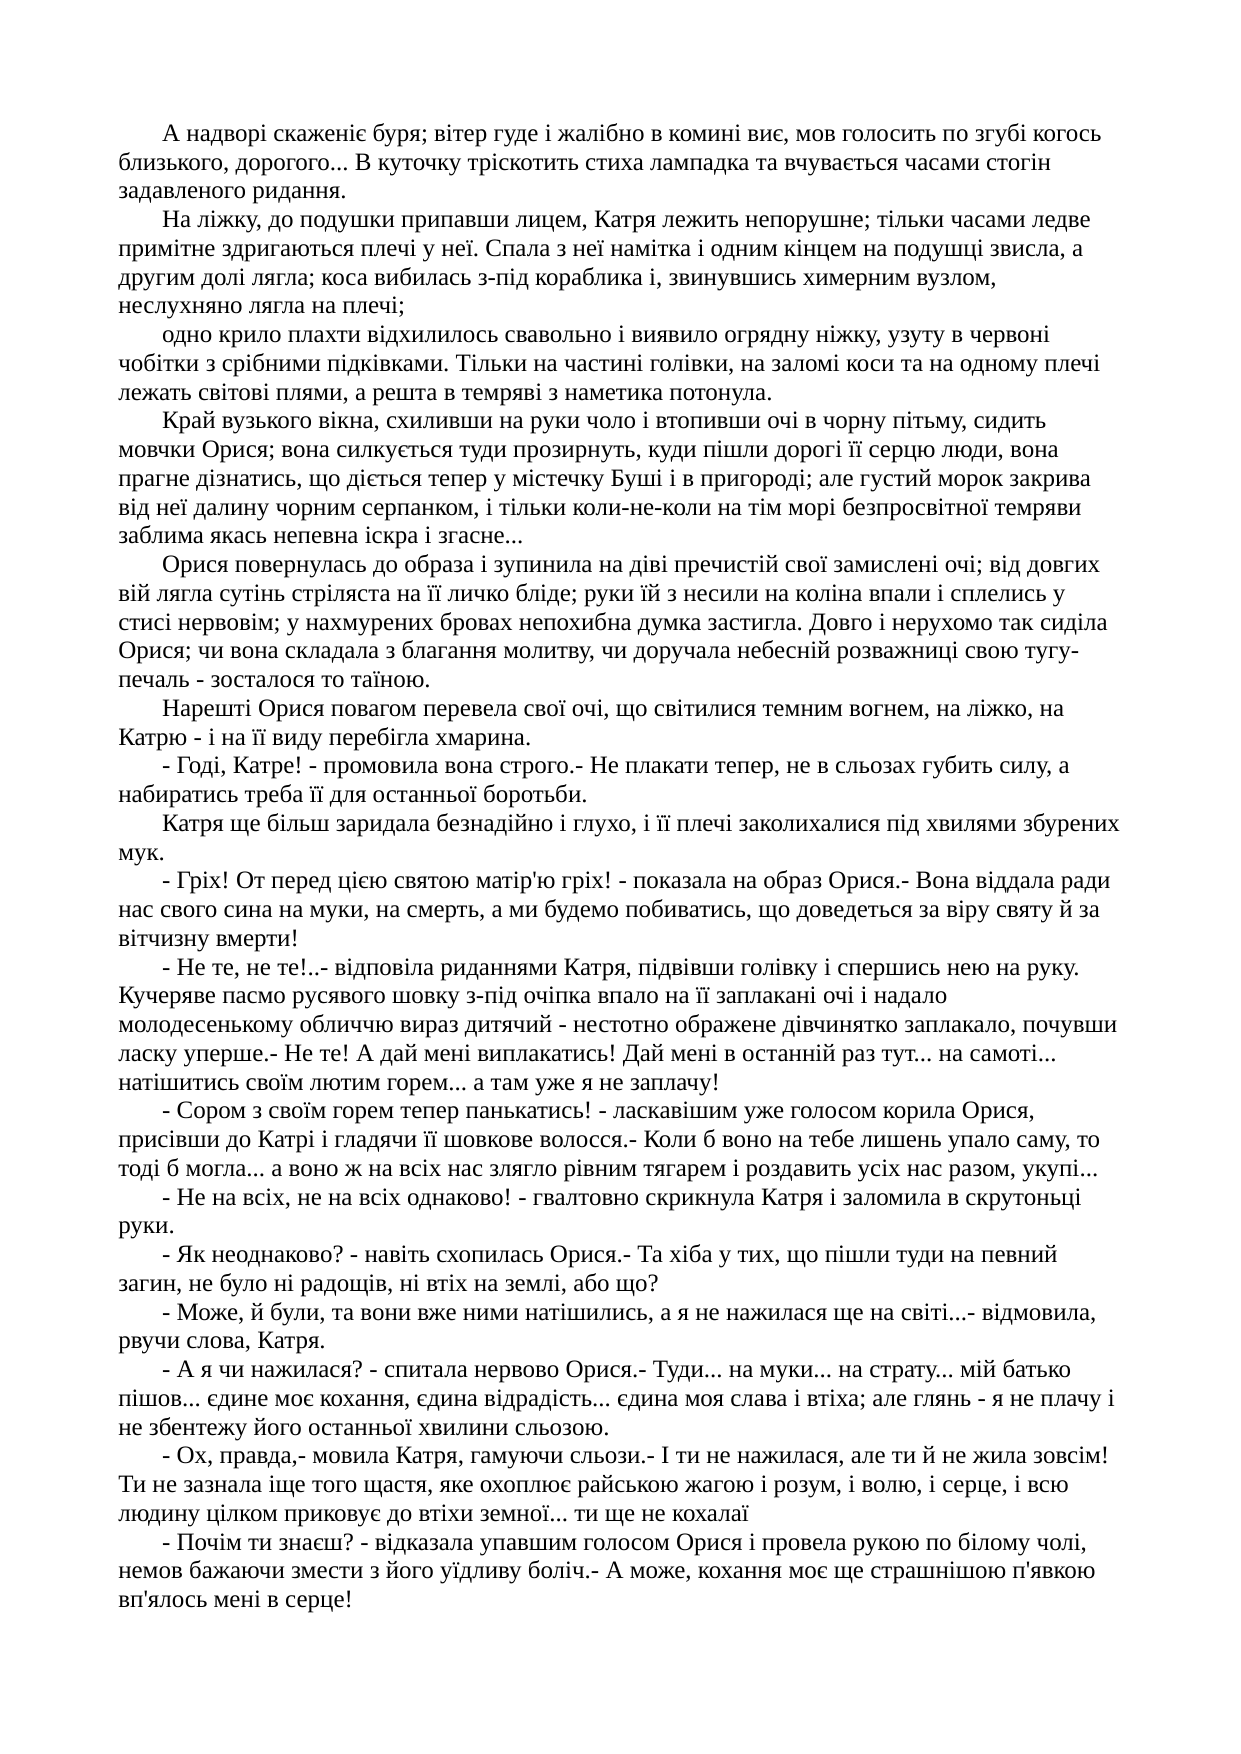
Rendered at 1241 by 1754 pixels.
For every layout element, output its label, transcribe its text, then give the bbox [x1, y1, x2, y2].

text - Сором з своїм горем тепер панькатись! - ласкавішим уже голосом корила Орися, присівши до Катрі і гладячи її шовкове волосся.- Коли б воно на тебе лишень упало саму, то тоді б могла... а воно ж на всіх нас злягло рівним тягарем і роздавить усіх нас разом, укупі... [118, 1096, 1122, 1182]
text Край вузького вікна, схиливши на руки чоло і втопивши очі в чорну пітьму, сидить мовчки Орися; вона силкується туди прозирнуть, куди пішли дорогі її серцю люди, вона прагне дізнатись, що діється тепер у містечку Буші і в пригороді; але густий морок закрива від неї далину чорним серпанком, і тільки коли-не-коли на тім морі безпросвітної темряви заблима якась непевна іскра і згасне... [118, 406, 1122, 549]
text - Ох, правда,- мовила Катря, гамуючи сльози.- І ти не нажилася, але ти й не жила зовсім! Ти не зазнала іще того щастя, яке охоплює райською жагою і розум, і волю, і серце, і всю людину цілком приковує до втіхи земної... ти ще не кохалаї [118, 1441, 1122, 1527]
text - Почім ти знаєш? - відказала упавшим голосом Орися і провела рукою по білому чолі, немов бажаючи змести з його уїдливу боліч.- А може, кохання моє ще страшнішою п'явкою вп'ялось мені в серце! [118, 1527, 1122, 1613]
text А надворі скаженіє буря; вітер гуде і жалібно в комині виє, мов голосить по згубі когось близького, дорогого... В куточку тріскотить стиха лампадка та вчувається часами стогін задавленого ридання. [118, 118, 1122, 204]
text Катря ще більш заридала безнадійно і глухо, і її плечі заколихалися під хвилями збурених мук. [118, 808, 1122, 866]
text - Гріх! От перед цією святою матір'ю гріх! - показала на образ Орися.- Вона віддала ради нас свого сина на муки, на смерть, а ми будемо побиватись, що доведеться за віру святу й за вітчизну вмерти! [118, 866, 1122, 952]
text Нарешті Орися повагом перевела свої очі, що світилися темним вогнем, на ліжко, на Катрю - і на її виду перебігла хмарина. [118, 693, 1122, 751]
text Орися повернулась до образа і зупинила на діві пречистій свої замислені очі; від довгих вій лягла сутінь стріляста на її личко бліде; руки їй з несили на коліна впали і сплелись у стисі нервовім; у нахмурених бровах непохибна думка застигла. Довго і нерухомо так сиділа Орися; чи вона складала з благання молитву, чи доручала небесній розважниці свою тугу-печаль - зосталося то таїною. [118, 549, 1122, 693]
text - Як неоднаково? - навіть схопилась Орися.- Та хіба у тих, що пішли туди на певний загин, не було ні радощів, ні втіх на землі, або що? [118, 1239, 1122, 1297]
text - Не на всіх, не на всіх однаково! - гвалтовно скрикнула Катря і заломила в скрутоньці руки. [118, 1182, 1122, 1239]
text одно крило плахти відхилилось свавольно і виявило огрядну ніжку, узуту в червоні чобітки з срібними підківками. Тільки на частині голівки, на заломі коси та на одному плечі лежать світові плями, а решта в темряві з наметика потонула. [118, 319, 1122, 406]
text - Може, й були, та вони вже ними натішились, а я не нажилася ще на світі...- відмовила, рвучи слова, Катря. [118, 1297, 1122, 1354]
text - А я чи нажилася? - спитала нервово Орися.- Туди... на муки... на страту... мій батько пішов... єдине моє кохання, єдина відрадість... єдина моя слава і втіха; але глянь - я не плачу і не збентежу його останньої хвилини сльозою. [118, 1354, 1122, 1441]
text - Годі, Катре! - промовила вона строго.- Не плакати тепер, не в сльозах губить силу, а набиратись треба її для останньої боротьби. [118, 751, 1122, 808]
text - Не те, не те!..- відповіла риданнями Катря, підвівши голівку і спершись нею на руку. Кучеряве пасмо русявого шовку з-під очіпка впало на її заплакані очі і надало молодесенькому обличчю вираз дитячий - нестотно ображене дівчинятко заплакало, почувши ласку уперше.- Не те! А дай мені виплакатись! Дай мені в останній раз тут... на самоті... натішитись своїм лютим горем... а там уже я не заплачу! [118, 952, 1122, 1096]
text На ліжку, до подушки припавши лицем, Катря лежить непорушне; тільки часами ледве примітне здригаються плечі у неї. Спала з неї намітка і одним кінцем на подушці звисла, а другим долі лягла; коса вибилась з-під кораблика і, звинувшись химерним вузлом, неслухняно лягла на плечі; [118, 204, 1122, 319]
